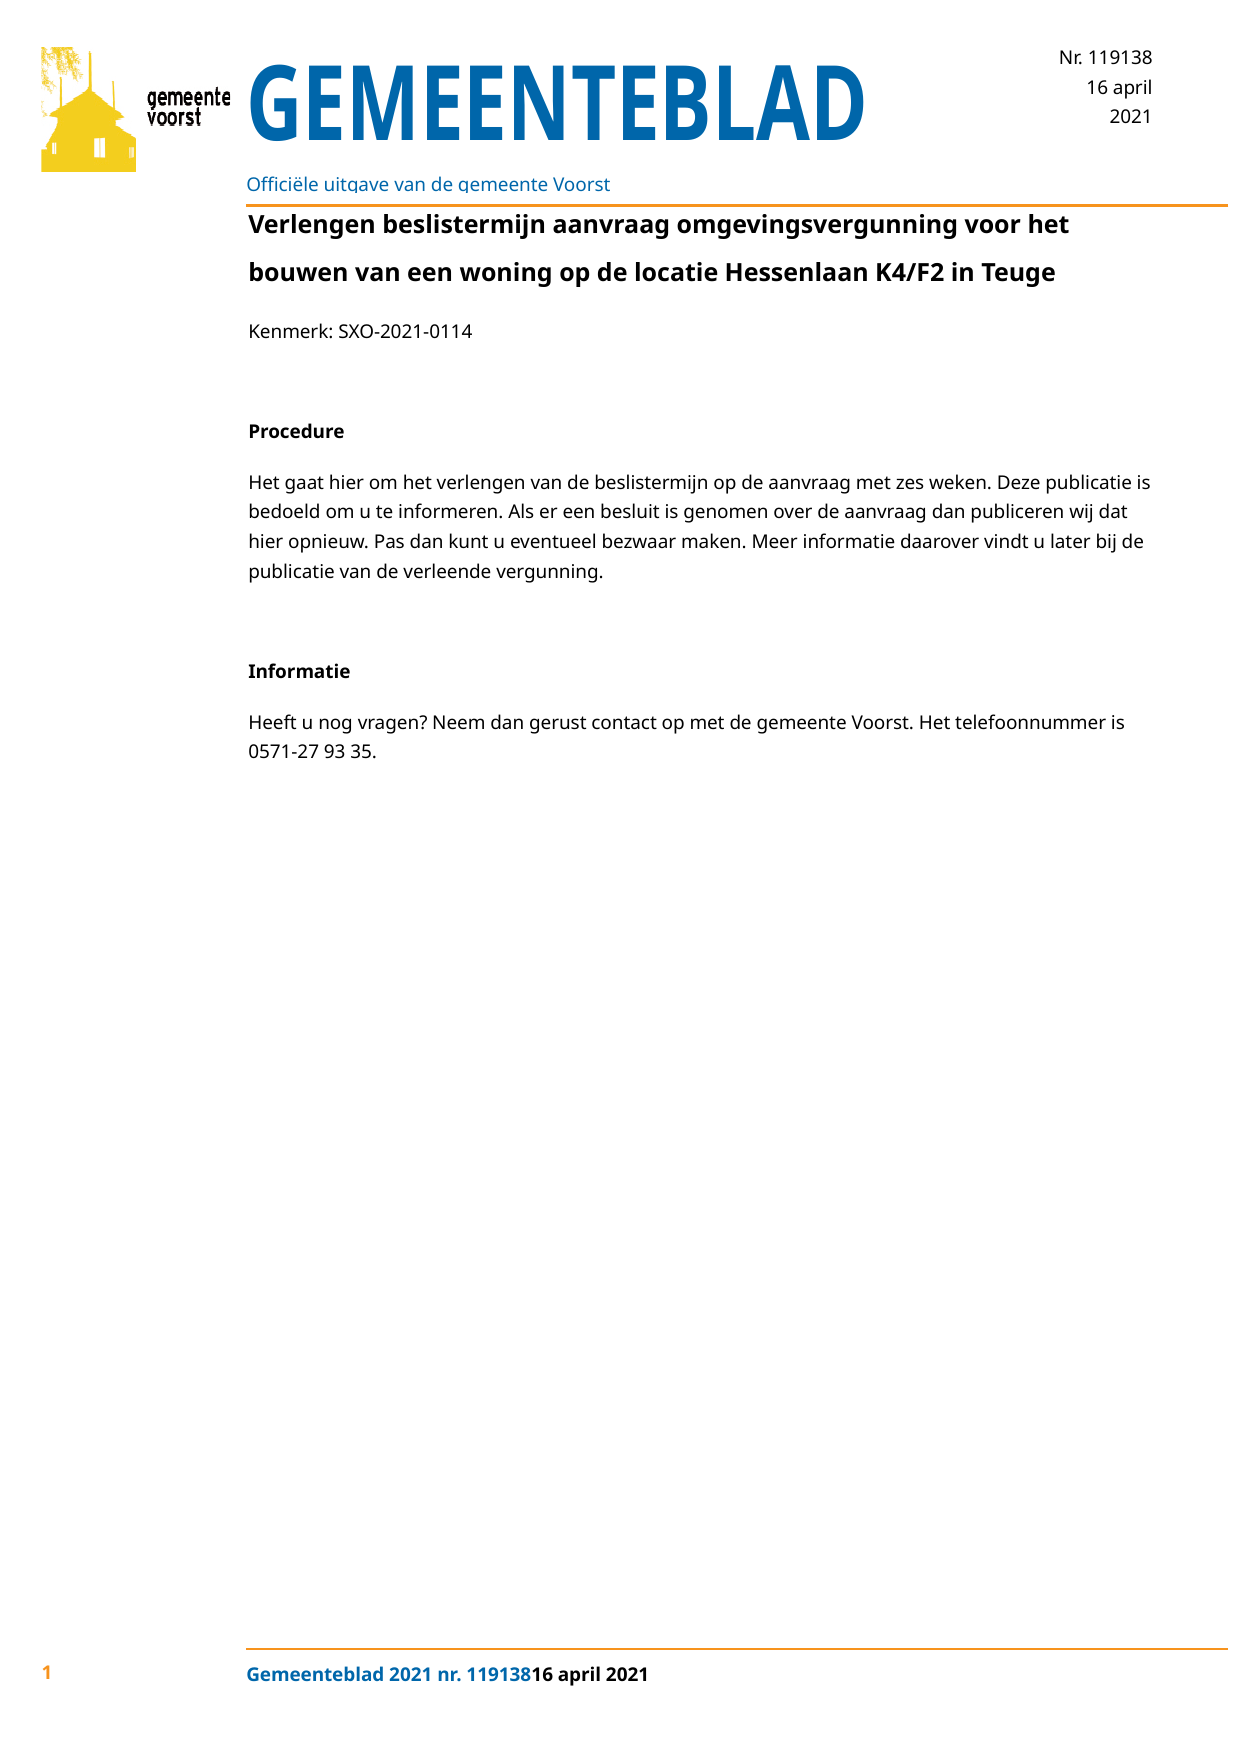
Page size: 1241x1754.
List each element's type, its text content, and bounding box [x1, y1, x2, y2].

picture [41, 47, 231, 172]
text Informatie [248, 659, 1152, 684]
text Kenmerk: SXO-2021-0114 [248, 318, 1152, 344]
text Heeft u nog vragen? Neem dan gerust contact op met de gemeente Voorst. Het telefoonnummer is 0571-27 93 35. [248, 709, 1152, 764]
text Procedure [248, 419, 1152, 444]
text Verlengen beslistermijn aanvraag omgevingsvergunning voor het bouwen van een woning op de locatie Hessenlaan K4/F2 in Teuge [248, 207, 1152, 288]
text Het gaat hier om het verlengen van de beslistermijn op de aanvraag met zes weken. Deze publicatie is bedoeld om u te informeren. Als er een besluit is genomen over de aanvraag dan publiceren wij dat hier opnieuw. Pas dan kunt u eventueel bezwaar maken. Meer informatie daarover vindt u later bij de publicatie van de verleende vergunning. [248, 469, 1152, 584]
